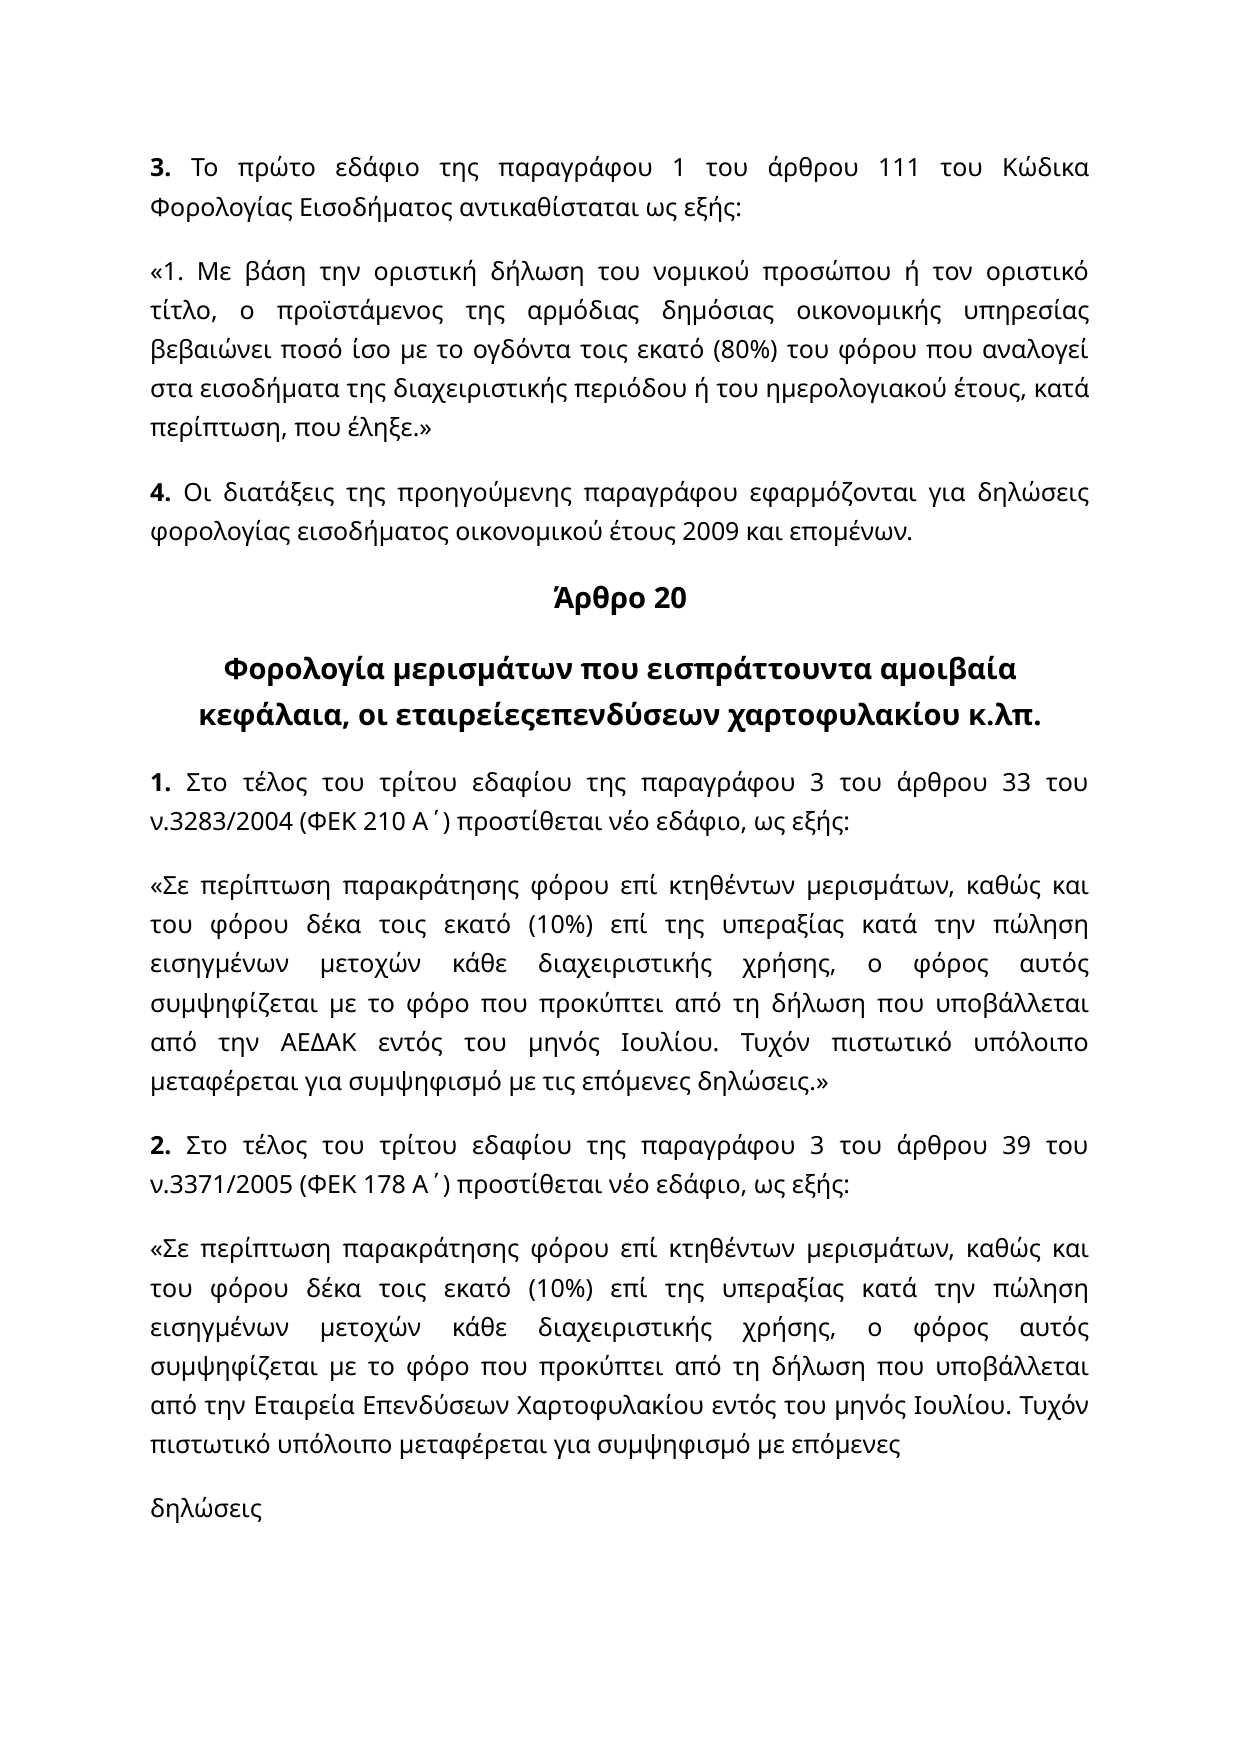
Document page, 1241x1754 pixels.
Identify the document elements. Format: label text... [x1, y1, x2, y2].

text 1. Στο τέλος του τρίτου εδαφίου της παραγράφου 3 του άρθρου 33 του ν.3283/2004 (ΦΕΚ 210 A΄) προστίθεται νέο εδάφιο, ως εξής: [150, 764, 1090, 838]
text «1. Με βάση την οριστική δήλωση του νομικού προσώπου ή τον οριστικό τίτλο, ο προϊστάμενος της αρμόδιας δημόσιας οικονομικής υπηρεσίας βεβαιώνει ποσό ίσο με το ογδόντα τοις εκατό (80%) του φόρου που αναλογεί στα εισοδήματα της διαχειριστικής περιόδου ή του ημερολογιακού έτους, κατά περίπτωση, που έληξε.» [150, 253, 1090, 444]
text 4. Οι διατάξεις της προηγούμενης παραγράφου εφαρμόζονται για δηλώσεις φορολογίας εισοδήματος οικονομικού έτους 2009 και επομένων. [150, 474, 1090, 547]
subtitle Φορολογία μερισμάτων που εισπράττουντα αμοιβαία κεφάλαια, οι εταιρείεςεπενδύσεων χαρτοφυλακίου κ.λπ. [150, 648, 1090, 733]
subtitle Άρθρο 20 [150, 577, 1090, 617]
text «Σε περίπτωση παρακράτησης φόρου επί κτηθέντων μερισμάτων, καθώς και του φόρου δέκα τοις εκατό (10%) επί της υπεραξίας κατά την πώληση εισηγμένων μετοχών κάθε διαχειριστικής χρήσης, ο φόρος αυτός συμψηφίζεται με το φόρο που προκύπτει από τη δήλωση που υποβάλλεται από την ΑΕΔΑΚ εντός του μηνός Ιουλίου. Τυχόν πιστωτικό υπόλοιπο μεταφέρεται για συμψηφισμό με τις επόμενες δηλώσεις.» [150, 868, 1090, 1098]
text 2. Στο τέλος του τρίτου εδαφίου της παραγράφου 3 του άρθρου 39 του ν.3371/2005 (ΦΕΚ 178 Α΄) προστίθεται νέο εδάφιο, ως εξής: [150, 1128, 1090, 1201]
text 3. Το πρώτο εδάφιο της παραγράφου 1 του άρθρου 111 του Κώδικα Φορολογίας Εισοδήματος αντικαθίσταται ως εξής: [150, 150, 1090, 223]
text δηλώσεις [150, 1491, 1090, 1525]
text «Σε περίπτωση παρακράτησης φόρου επί κτηθέντων μερισμάτων, καθώς και του φόρου δέκα τοις εκατό (10%) επί της υπεραξίας κατά την πώληση εισηγμένων μετοχών κάθε διαχειριστικής χρήσης, ο φόρος αυτός συμψηφίζεται με το φόρο που προκύπτει από τη δήλωση που υποβάλλεται από την Εταιρεία Επενδύσεων Χαρτοφυλακίου εντός του μηνός Ιουλίου. Τυχόν πιστωτικό υπόλοιπο μεταφέρεται για συμψηφισμό με επόμενες [150, 1231, 1090, 1461]
